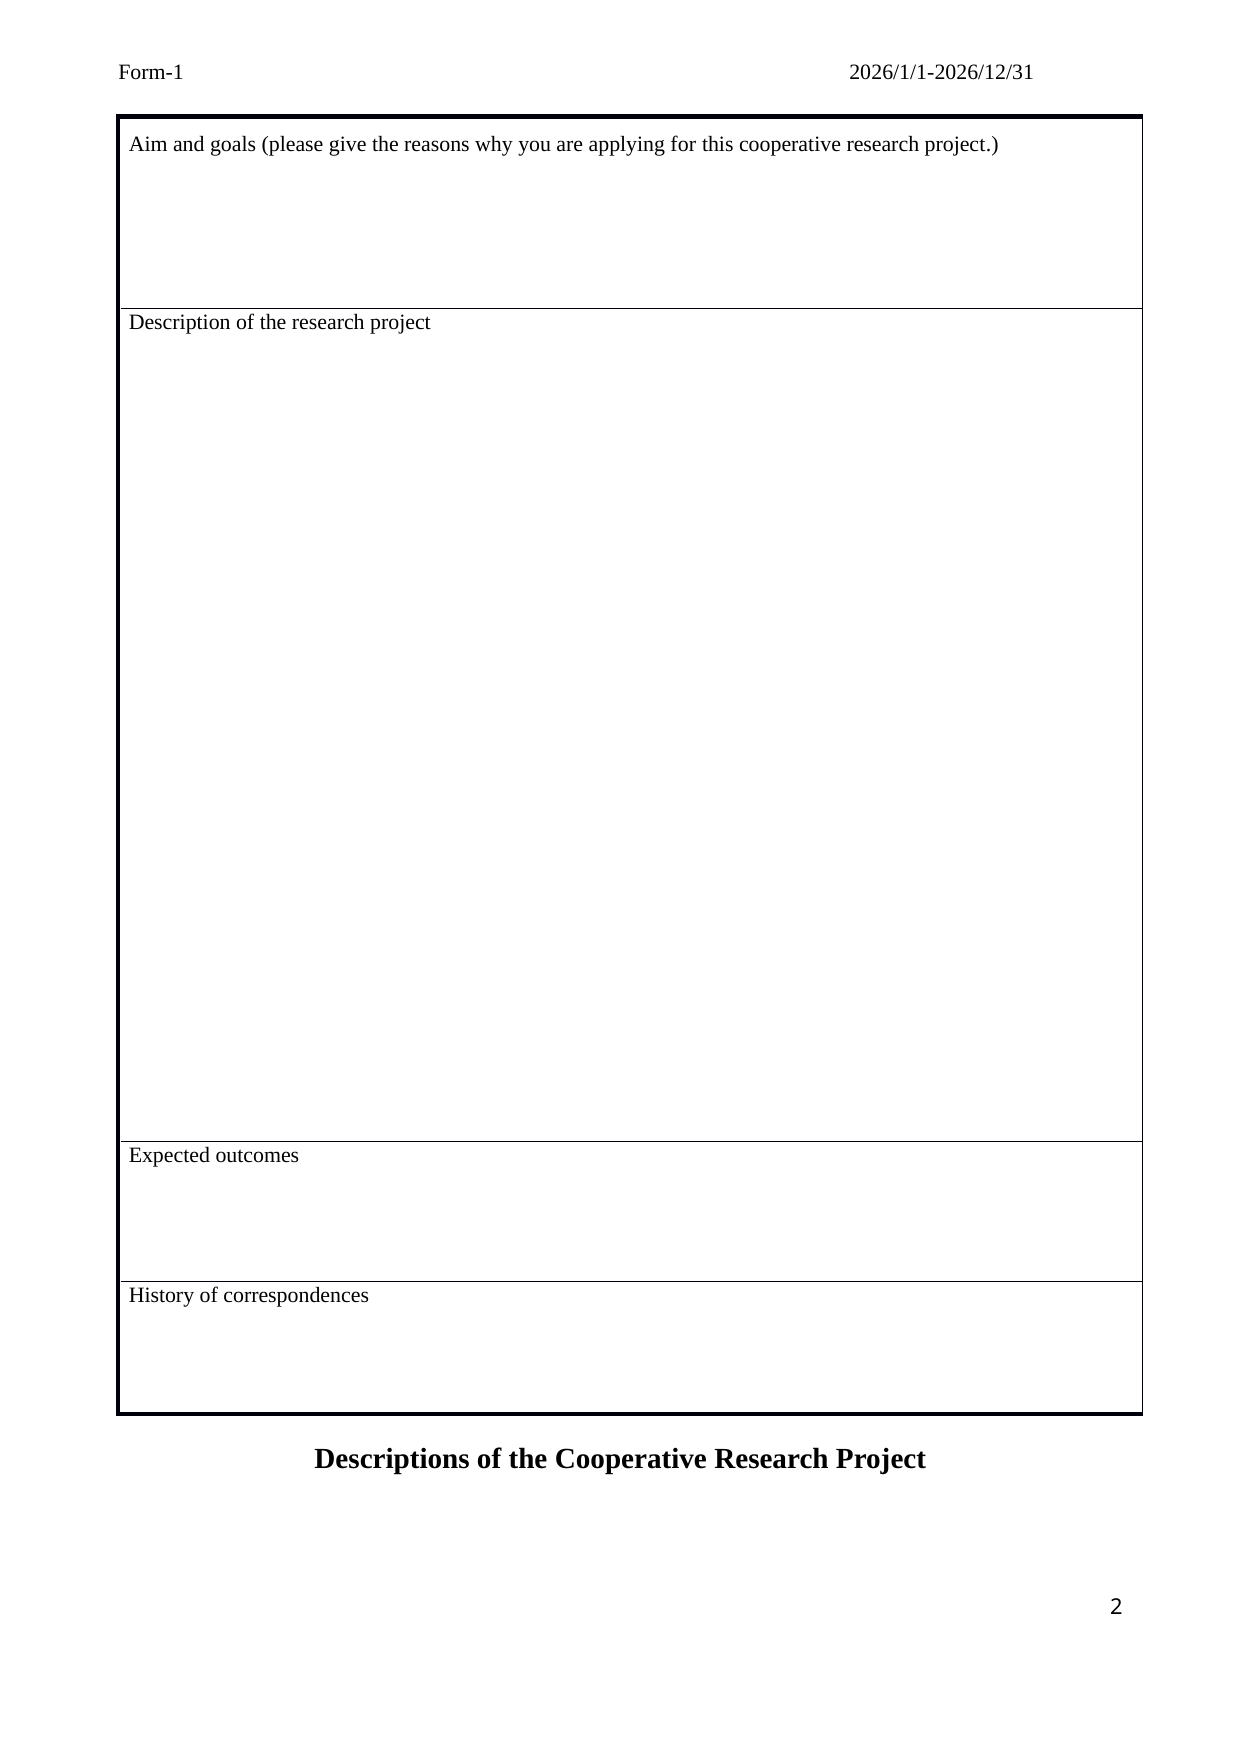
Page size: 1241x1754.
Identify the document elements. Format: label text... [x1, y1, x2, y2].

table_cell History of correspondences [120, 1282, 1142, 1412]
table_cell Description of the research project [120, 309, 1142, 1141]
table_cell Expected outcomes [120, 1142, 1142, 1281]
table_header Aim and goals (please give the reasons why you are applying for this cooperative research project.) [120, 119, 1142, 308]
text Descriptions of the Cooperative Research Project [118, 1442, 1122, 1475]
